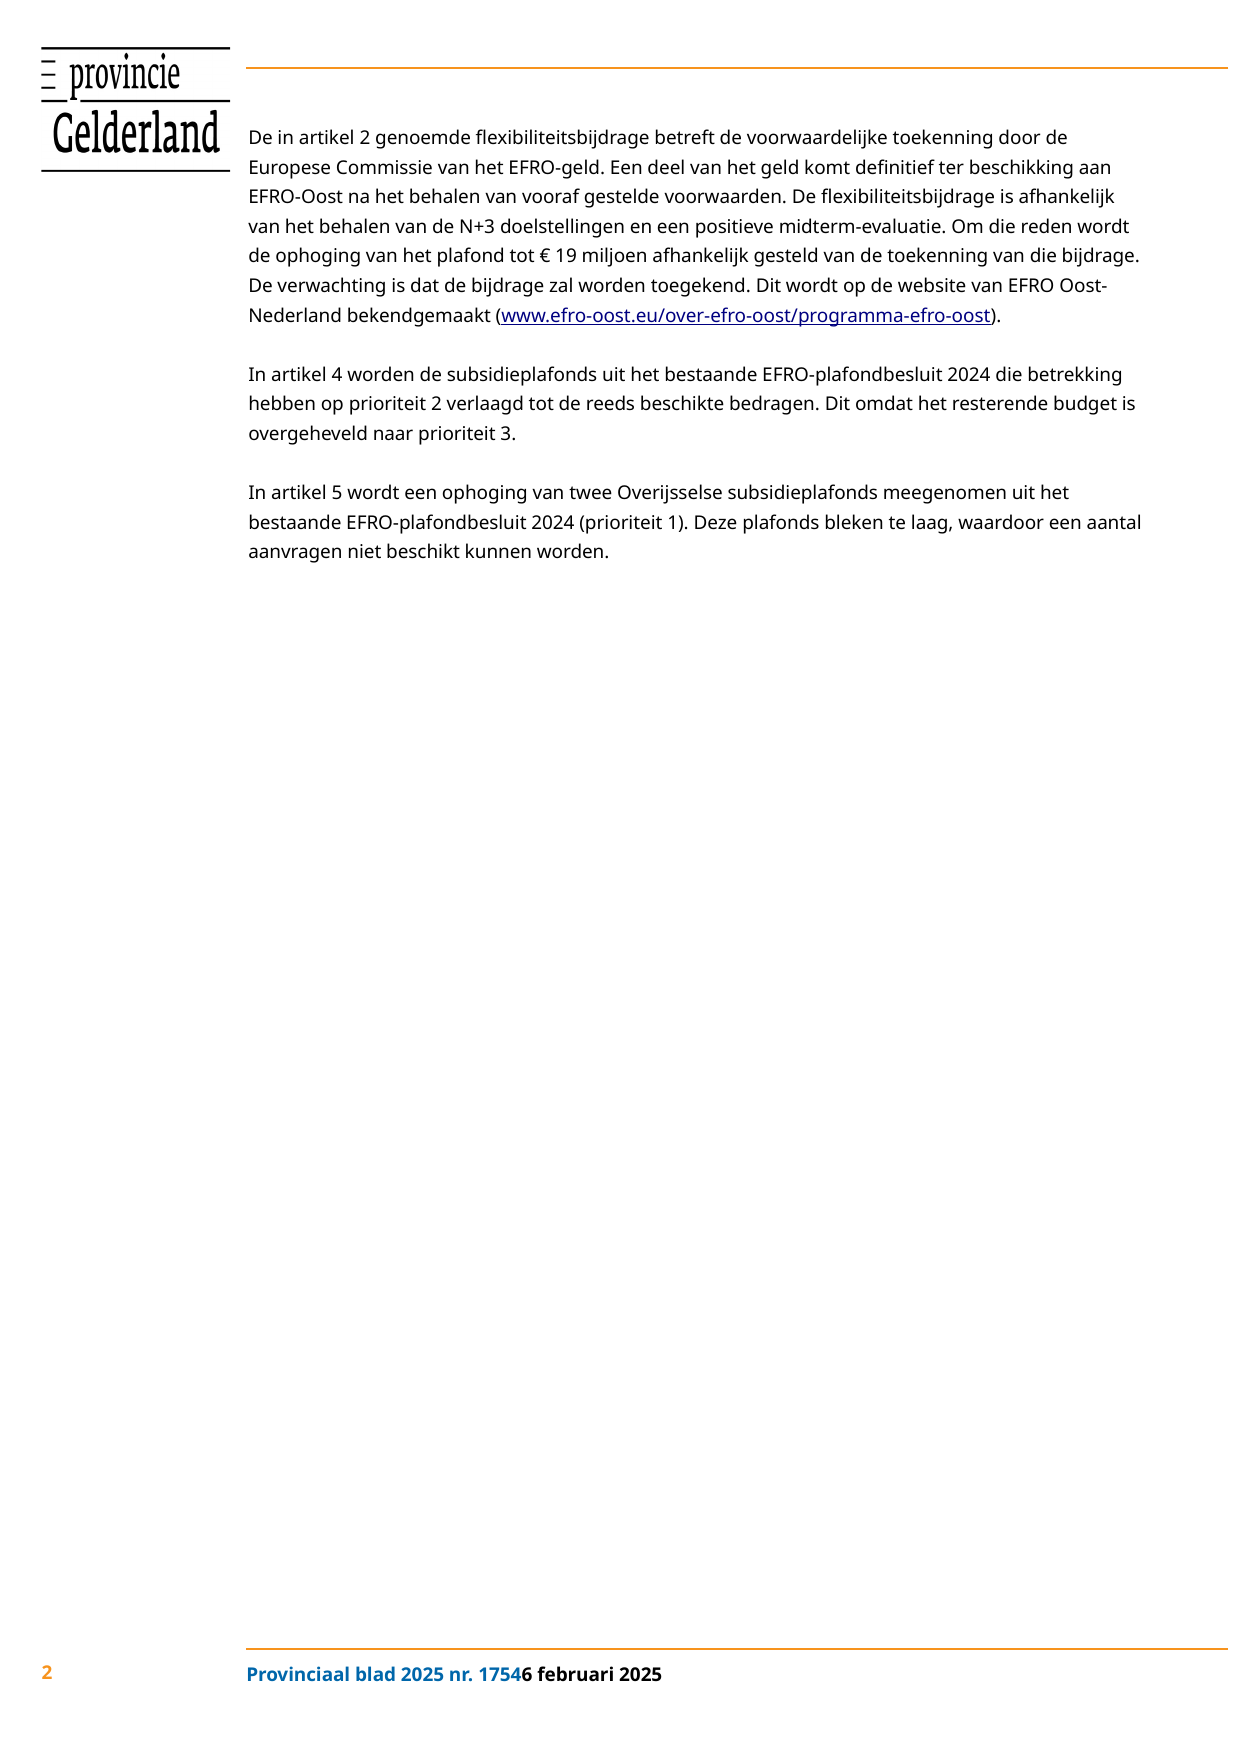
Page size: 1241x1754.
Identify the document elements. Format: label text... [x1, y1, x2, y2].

text In artikel 4 worden de subsidieplafonds uit het bestaande EFRO-plafondbesluit 2024 die betrekking hebben op prioriteit 2 verlaagd tot de reeds beschikte bedragen. Dit omdat het resterende budget is overgeheveld naar prioriteit 3. [248, 361, 1152, 446]
picture [41, 47, 231, 172]
text De in artikel 2 genoemde flexibiliteitsbijdrage betreft de voorwaardelijke toekenning door de Europese Commissie van het EFRO-geld. Een deel van het geld komt definitief ter beschikking aan EFRO-Oost na het behalen van vooraf gestelde voorwaarden. De flexibiliteitsbijdrage is afhankelijk van het behalen van de N+3 doelstellingen en een positieve midterm-evaluatie. Om die reden wordt de ophoging van het plafond tot € 19 miljoen afhankelijk gesteld van de toekenning van die bijdrage. De verwachting is dat de bijdrage zal worden toegekend. Dit wordt op de website van EFRO Oost-Nederland bekendgemaakt (www.efro-oost.eu/over-efro-oost/programma-efro-oost). [248, 124, 1152, 328]
text In artikel 5 wordt een ophoging van twee Overijsselse subsidieplafonds meegenomen uit het bestaande EFRO-plafondbesluit 2024 (prioriteit 1). Deze plafonds bleken te laag, waardoor een aantal aanvragen niet beschikt kunnen worden. [248, 479, 1152, 564]
